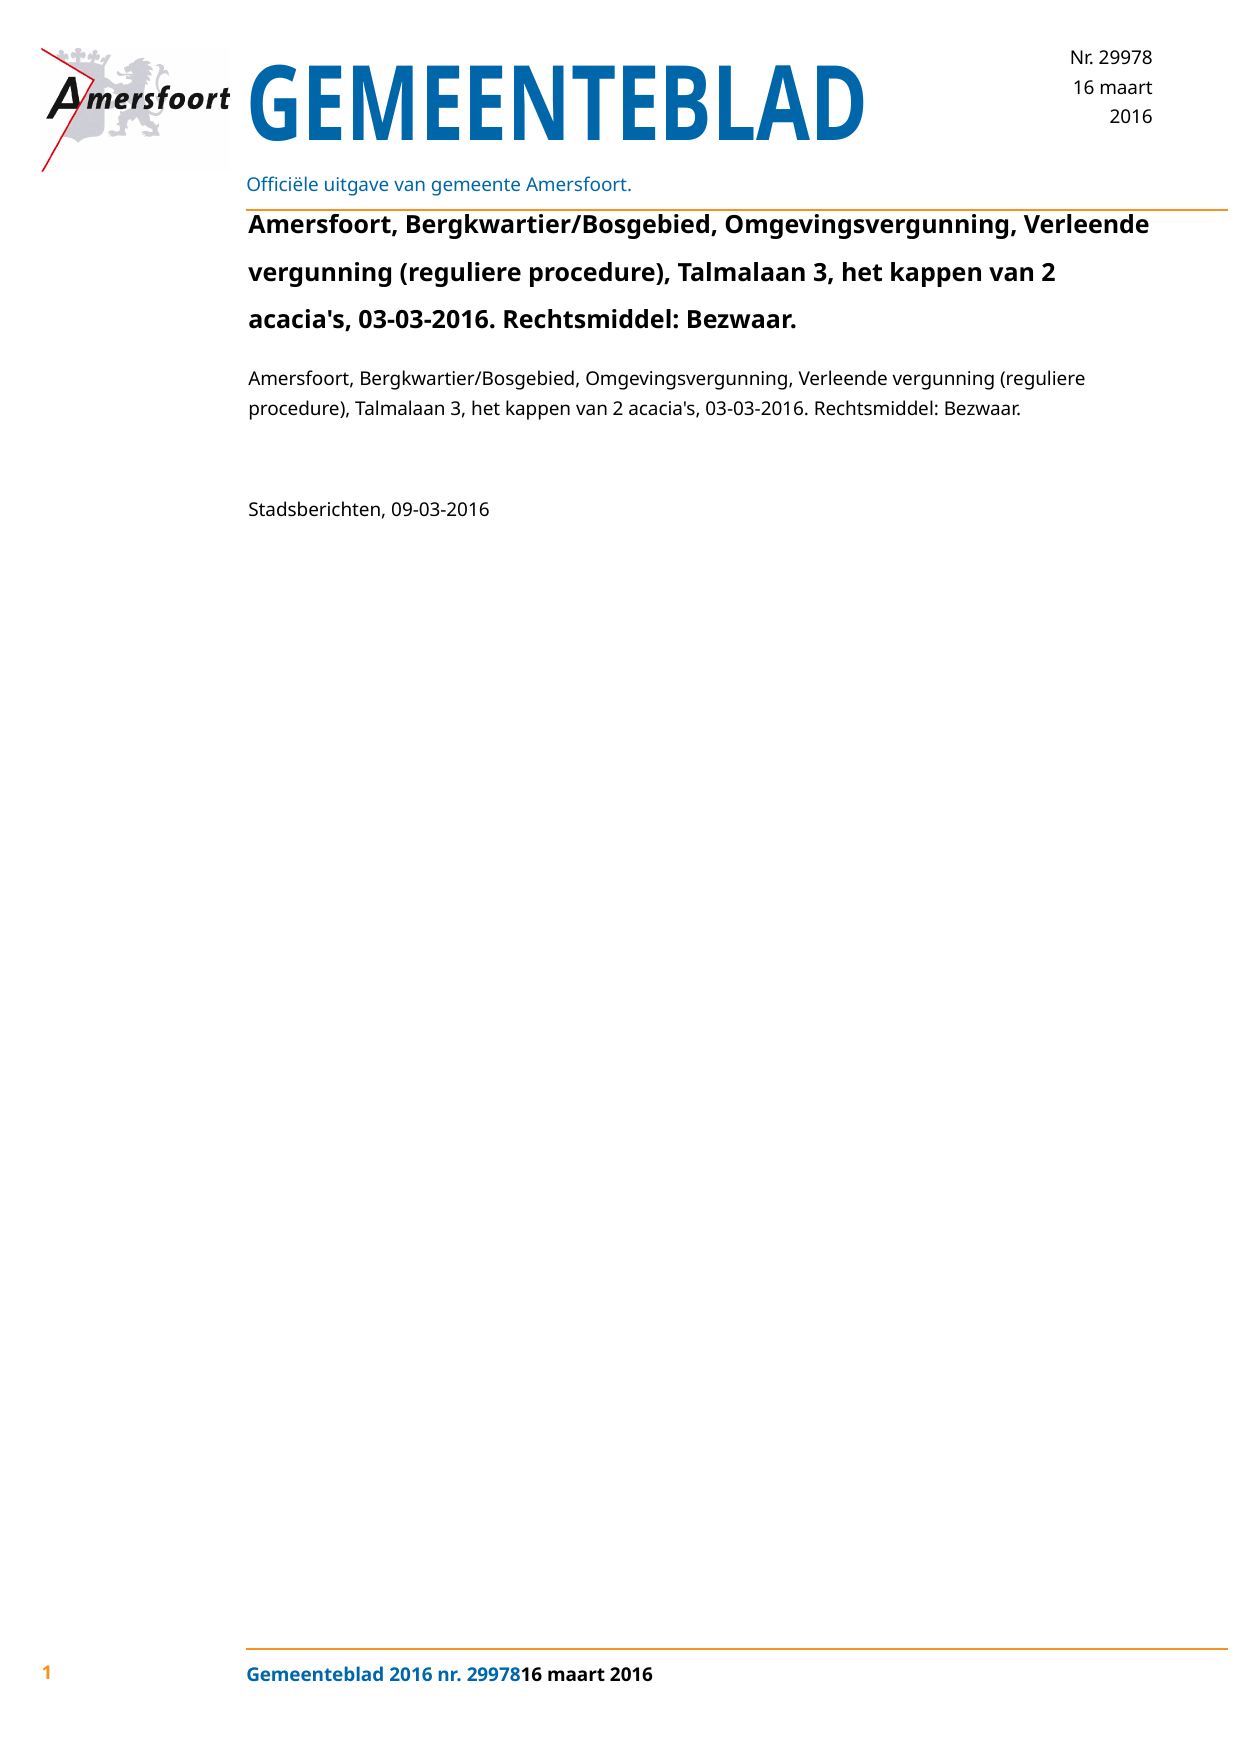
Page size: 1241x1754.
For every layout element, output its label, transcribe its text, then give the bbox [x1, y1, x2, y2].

text Stadsberichten, 09-03-2016 [248, 496, 1152, 522]
picture [41, 47, 231, 172]
text Amersfoort, Bergkwartier/Bosgebied, Omgevingsvergunning, Verleende vergunning (reguliere procedure), Talmalaan 3, het kappen van 2 acacia's, 03-03-2016. Rechtsmiddel: Bezwaar. [248, 366, 1152, 421]
text Amersfoort, Bergkwartier/Bosgebied, Omgevingsvergunning, Verleende vergunning (reguliere procedure), Talmalaan 3, het kappen van 2 acacia's, 03-03-2016. Rechtsmiddel: Bezwaar. [248, 211, 1152, 336]
